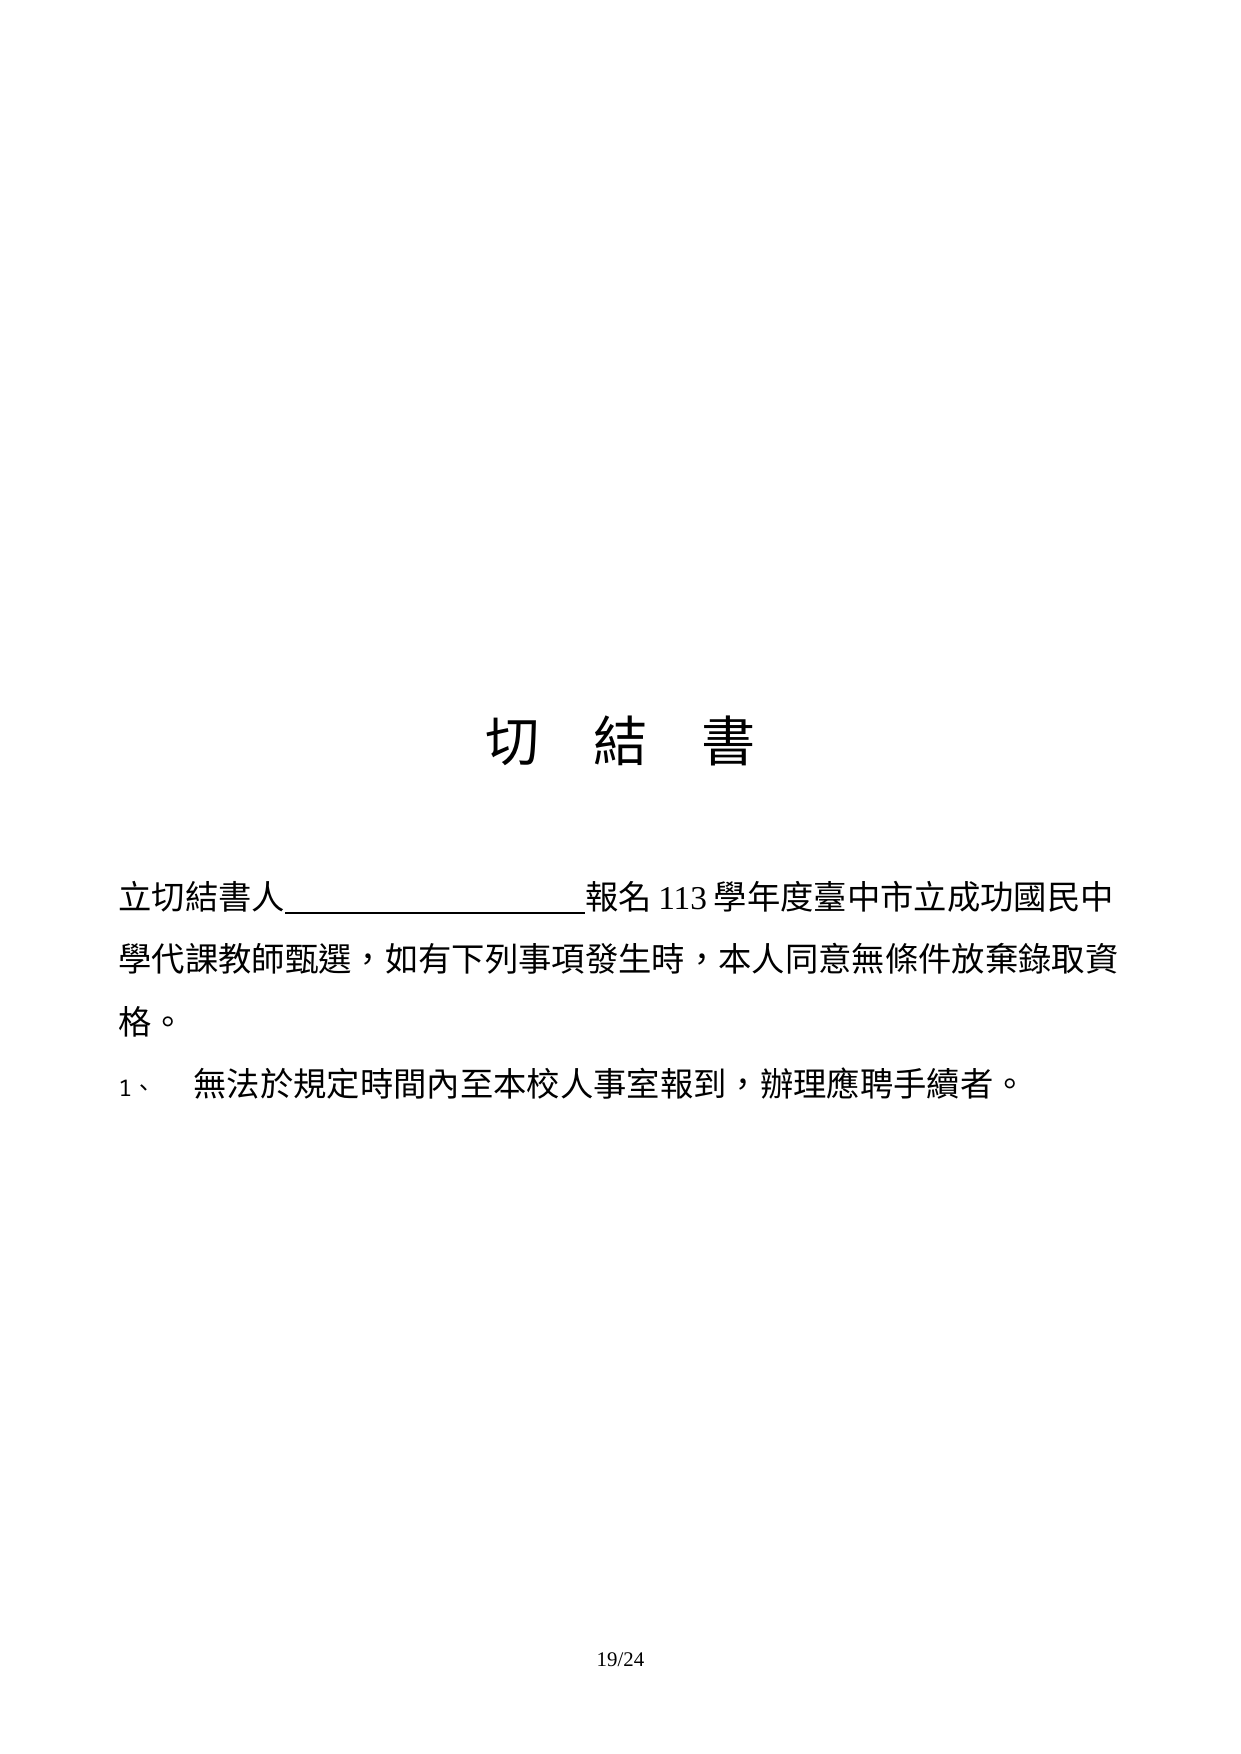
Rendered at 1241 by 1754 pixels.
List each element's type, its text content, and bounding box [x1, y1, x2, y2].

text 立切結書人 報名113學年度臺中市立成功國民中學代課教師甄選，如有下列事項發生時，本人同意無條件放棄錄取資格。 [118, 853, 1122, 1040]
text 切 結 書 [118, 665, 1122, 790]
list 無法於規定時間內至本校人事室報到，辦理應聘手續者。 [118, 1040, 1122, 1103]
